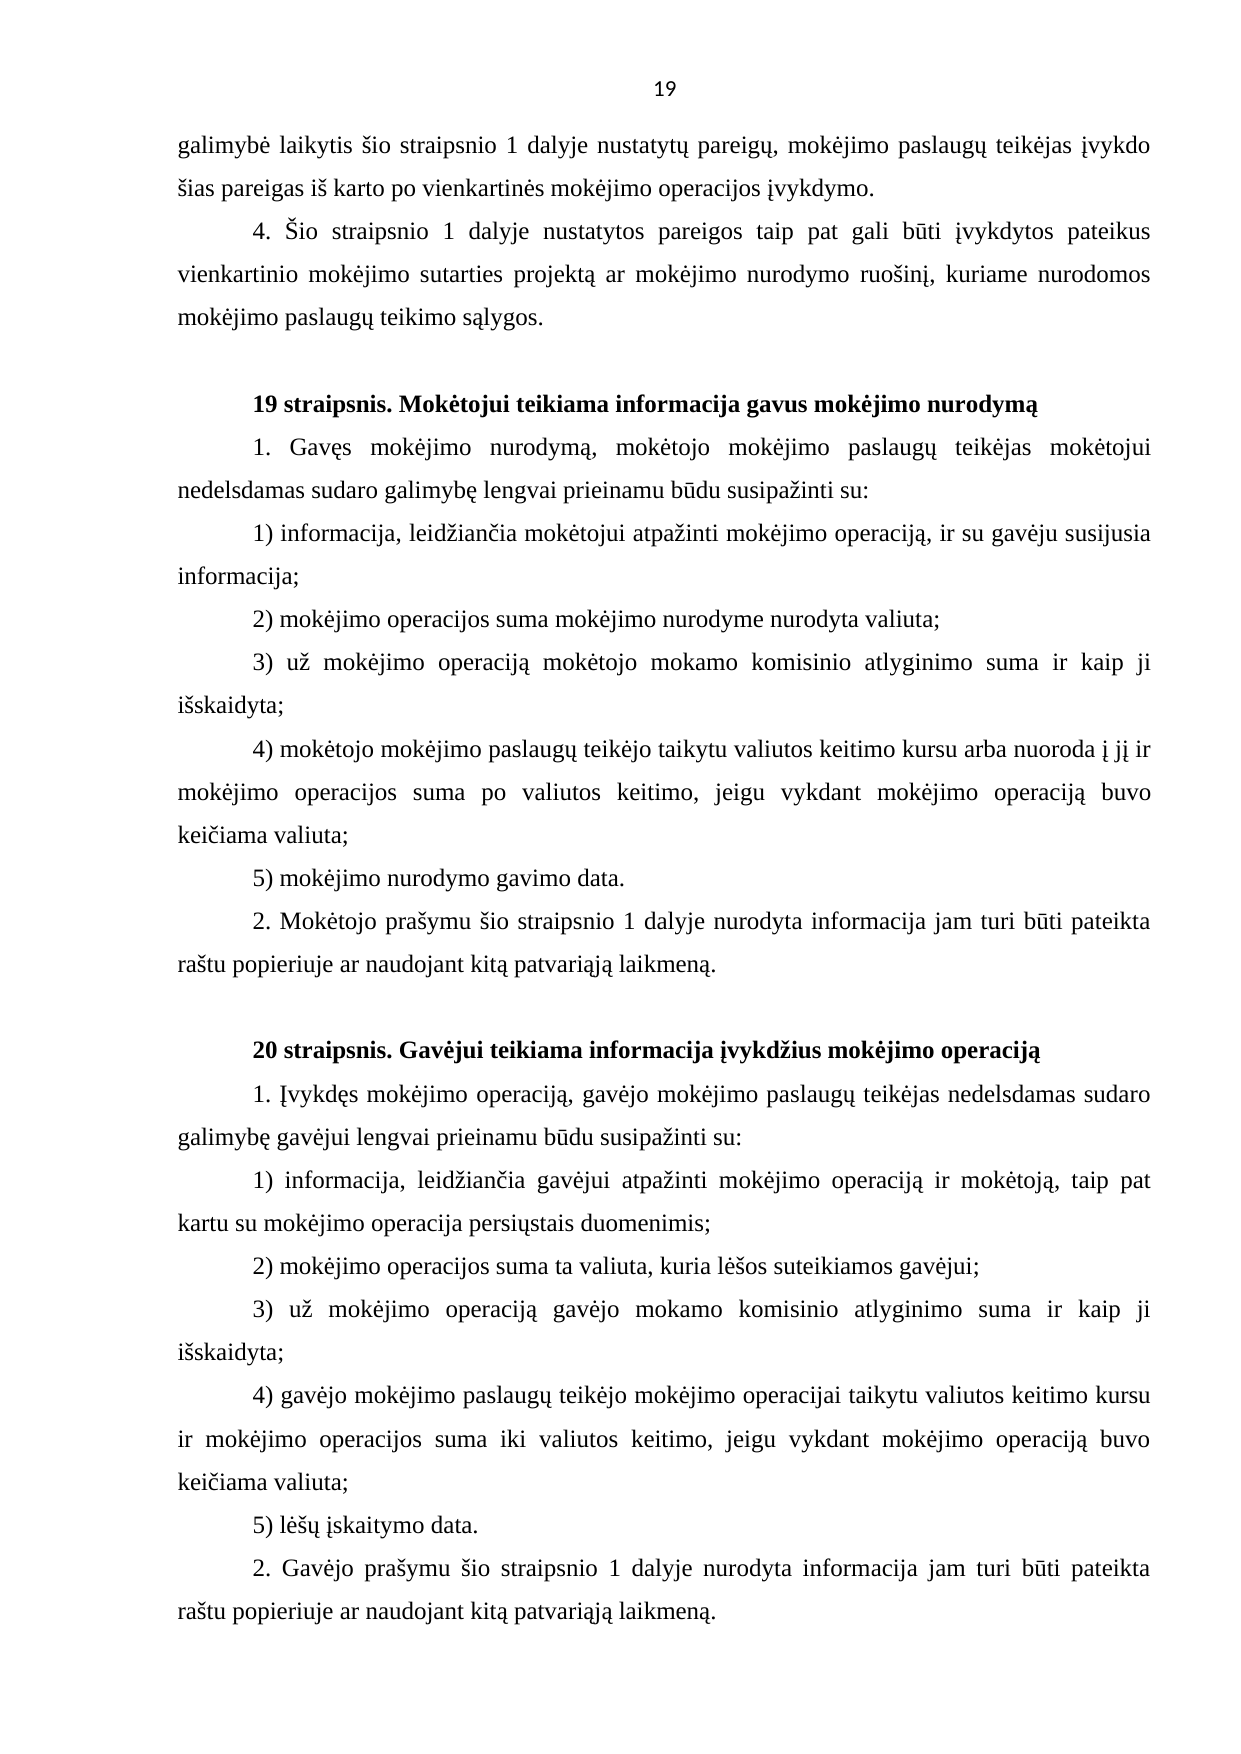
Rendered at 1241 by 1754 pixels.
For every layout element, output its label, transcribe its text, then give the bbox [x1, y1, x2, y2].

text 5) lėšų įskaitymo data. [177, 1510, 1152, 1539]
text 2. Gavėjo prašymu šio straipsnio 1 dalyje nurodyta informacija jam turi būti pateikta raštu popieriuje ar naudojant kitą patvariąją laikmeną. [177, 1553, 1152, 1625]
text 20 straipsnis. Gavėjui teikiama informacija įvykdžius mokėjimo operaciją [177, 1036, 1152, 1064]
text 4) gavėjo mokėjimo paslaugų teikėjo mokėjimo operacijai taikytu valiutos keitimo kursu ir mokėjimo operacijos suma iki valiutos keitimo, jeigu vykdant mokėjimo operaciją buvo keičiama valiuta; [177, 1381, 1152, 1496]
text 4) mokėtojo mokėjimo paslaugų teikėjo taikytu valiutos keitimo kursu arba nuoroda į jį ir mokėjimo operacijos suma po valiutos keitimo, jeigu vykdant mokėjimo operaciją buvo keičiama valiuta; [177, 734, 1152, 849]
text 1) informacija, leidžiančia gavėjui atpažinti mokėjimo operaciją ir mokėtoją, taip pat kartu su mokėjimo operacija persiųstais duomenimis; [177, 1165, 1152, 1237]
text 2) mokėjimo operacijos suma ta valiuta, kuria lėšos suteikiamos gavėjui; [177, 1251, 1152, 1280]
text 2) mokėjimo operacijos suma mokėjimo nurodyme nurodyta valiuta; [177, 604, 1152, 633]
text galimybė laikytis šio straipsnio 1 dalyje nustatytų pareigų, mokėjimo paslaugų teikėjas įvykdo šias pareigas iš karto po vienkartinės mokėjimo operacijos įvykdymo. [177, 130, 1152, 202]
text 5) mokėjimo nurodymo gavimo data. [177, 863, 1152, 892]
text 4. Šio straipsnio 1 dalyje nustatytos pareigos taip pat gali būti įvykdytos pateikus vienkartinio mokėjimo sutarties projektą ar mokėjimo nurodymo ruošinį, kuriame nurodomos mokėjimo paslaugų teikimo sąlygos. [177, 216, 1152, 331]
text 1. Įvykdęs mokėjimo operaciją, gavėjo mokėjimo paslaugų teikėjas nedelsdamas sudaro galimybę gavėjui lengvai prieinamu būdu susipažinti su: [177, 1079, 1152, 1151]
text 2. Mokėtojo prašymu šio straipsnio 1 dalyje nurodyta informacija jam turi būti pateikta raštu popieriuje ar naudojant kitą patvariąją laikmeną. [177, 906, 1152, 978]
text 1) informacija, leidžiančia mokėtojui atpažinti mokėjimo operaciją, ir su gavėju susijusia informacija; [177, 518, 1152, 590]
text 3) už mokėjimo operaciją gavėjo mokamo komisinio atlyginimo suma ir kaip ji išskaidyta; [177, 1294, 1152, 1366]
text 1. Gavęs mokėjimo nurodymą, mokėtojo mokėjimo paslaugų teikėjas mokėtojui nedelsdamas sudaro galimybę lengvai prieinamu būdu susipažinti su: [177, 432, 1152, 504]
text 3) už mokėjimo operaciją mokėtojo mokamo komisinio atlyginimo suma ir kaip ji išskaidyta; [177, 647, 1152, 719]
text 19 straipsnis. Mokėtojui teikiama informacija gavus mokėjimo nurodymą [177, 389, 1152, 417]
